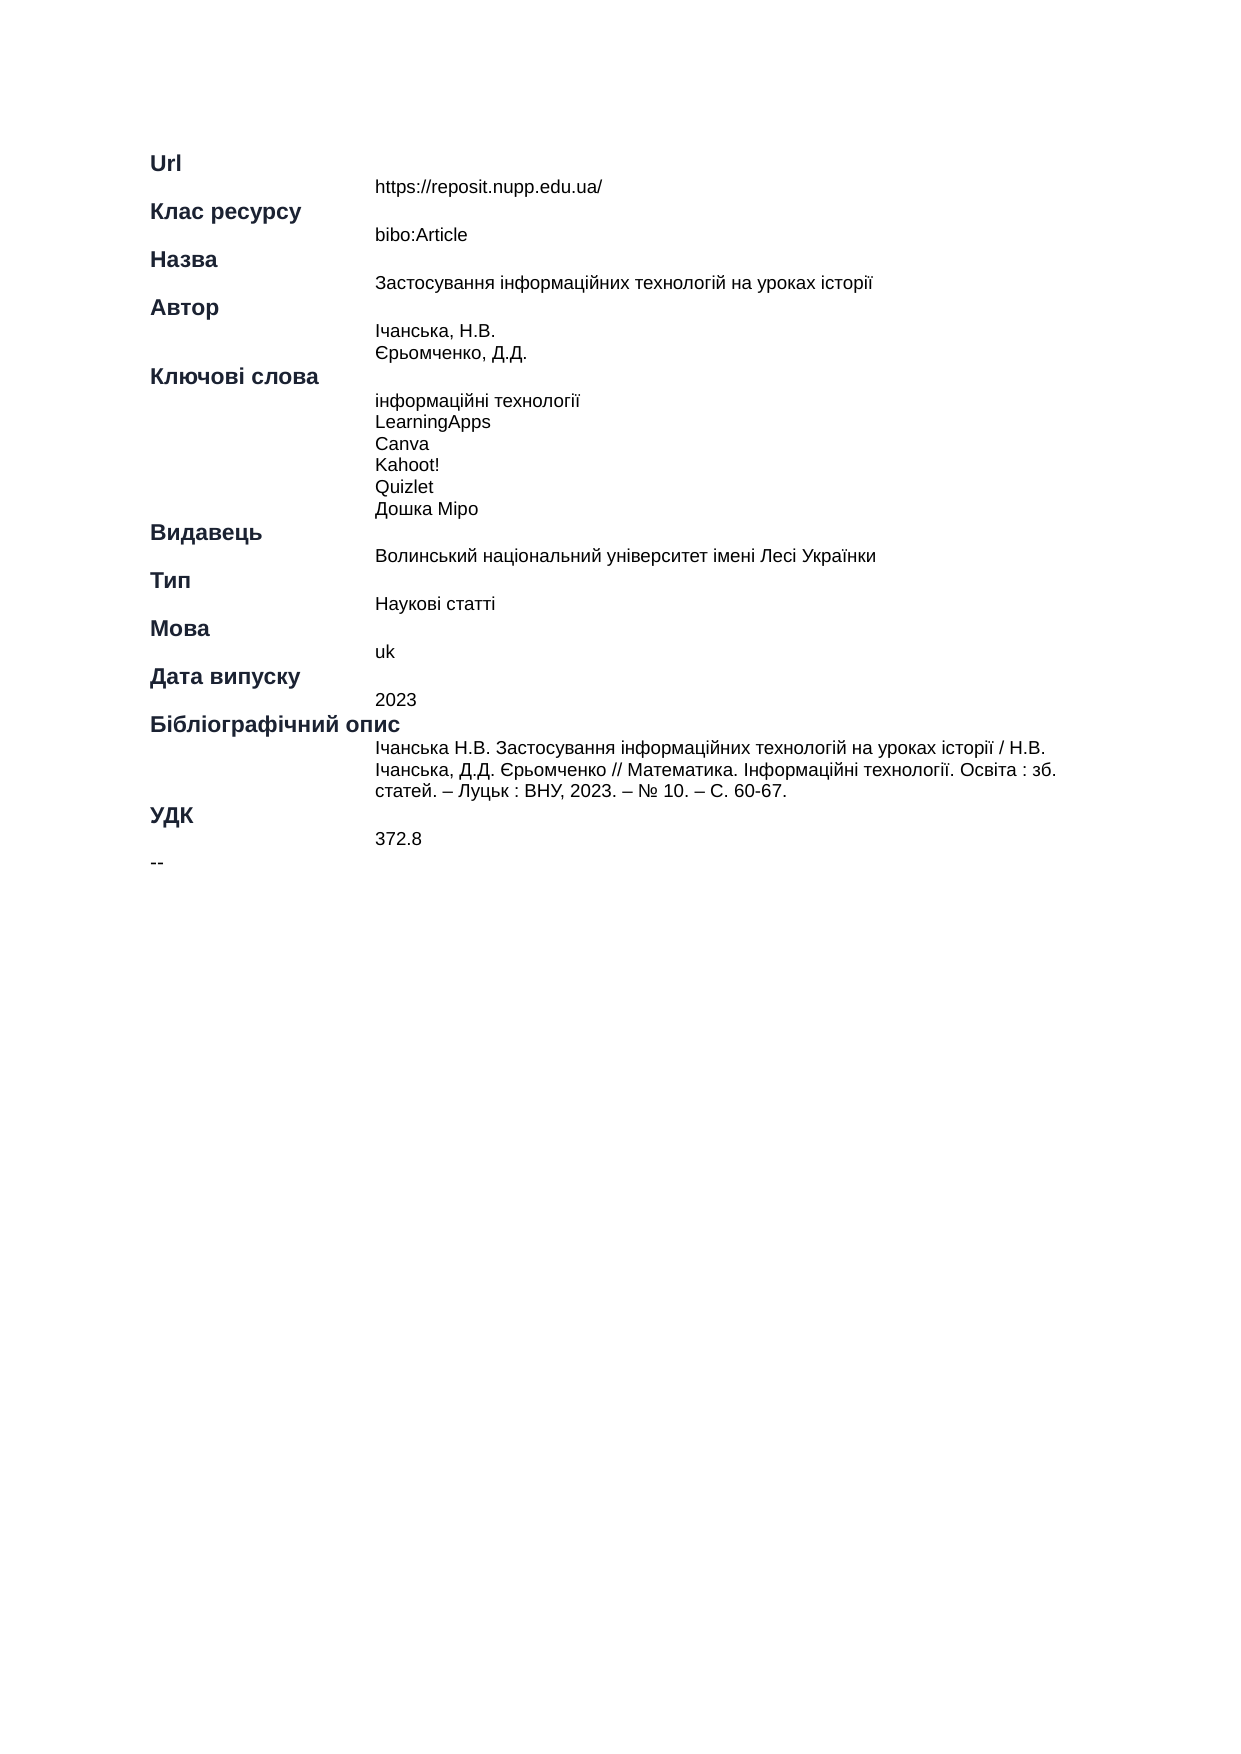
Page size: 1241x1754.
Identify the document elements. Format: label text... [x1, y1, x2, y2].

text Назва [150, 246, 1090, 272]
text Ічанська Н.В. Застосування інформаційних технологій на уроках історії / Н.В. Ічанська, Д.Д. Єрьомченко // Математика. Інформаційні технології. Освіта : зб. статей. – Луцьк : ВНУ, 2023. – № 10. – С. 60-67. [375, 737, 1090, 802]
text Єрьомченко, Д.Д. [375, 342, 1090, 363]
text bibo:Article [375, 224, 1090, 246]
text 372.8 [375, 828, 1090, 849]
text Бібліографічний опис [150, 711, 1090, 737]
text Автор [150, 294, 1090, 320]
text Ключові слова [150, 363, 1090, 389]
text uk [375, 641, 1090, 663]
text Дошка Міро [375, 497, 1090, 519]
text Quizlet [375, 476, 1090, 497]
text Клас ресурсу [150, 198, 1090, 224]
text -- [150, 849, 1090, 873]
text Kahoot! [375, 454, 1090, 476]
text Наукові статті [375, 593, 1090, 615]
text Тип [150, 567, 1090, 593]
text 2023 [375, 689, 1090, 711]
text Дата випуску [150, 663, 1090, 689]
text Ічанська, Н.В. [375, 320, 1090, 342]
text Canva [375, 433, 1090, 454]
text LearningApps [375, 411, 1090, 433]
text https://reposit.nupp.edu.ua/ [375, 176, 1090, 198]
text Мова [150, 615, 1090, 641]
text УДК [150, 802, 1090, 828]
text інформаційні технології [375, 389, 1090, 411]
text Волинський національний університет імені Лесі Українки [375, 545, 1090, 567]
text Застосування інформаційних технологій на уроках історії [375, 272, 1090, 294]
text Видавець [150, 519, 1090, 545]
text Url [150, 150, 1090, 176]
